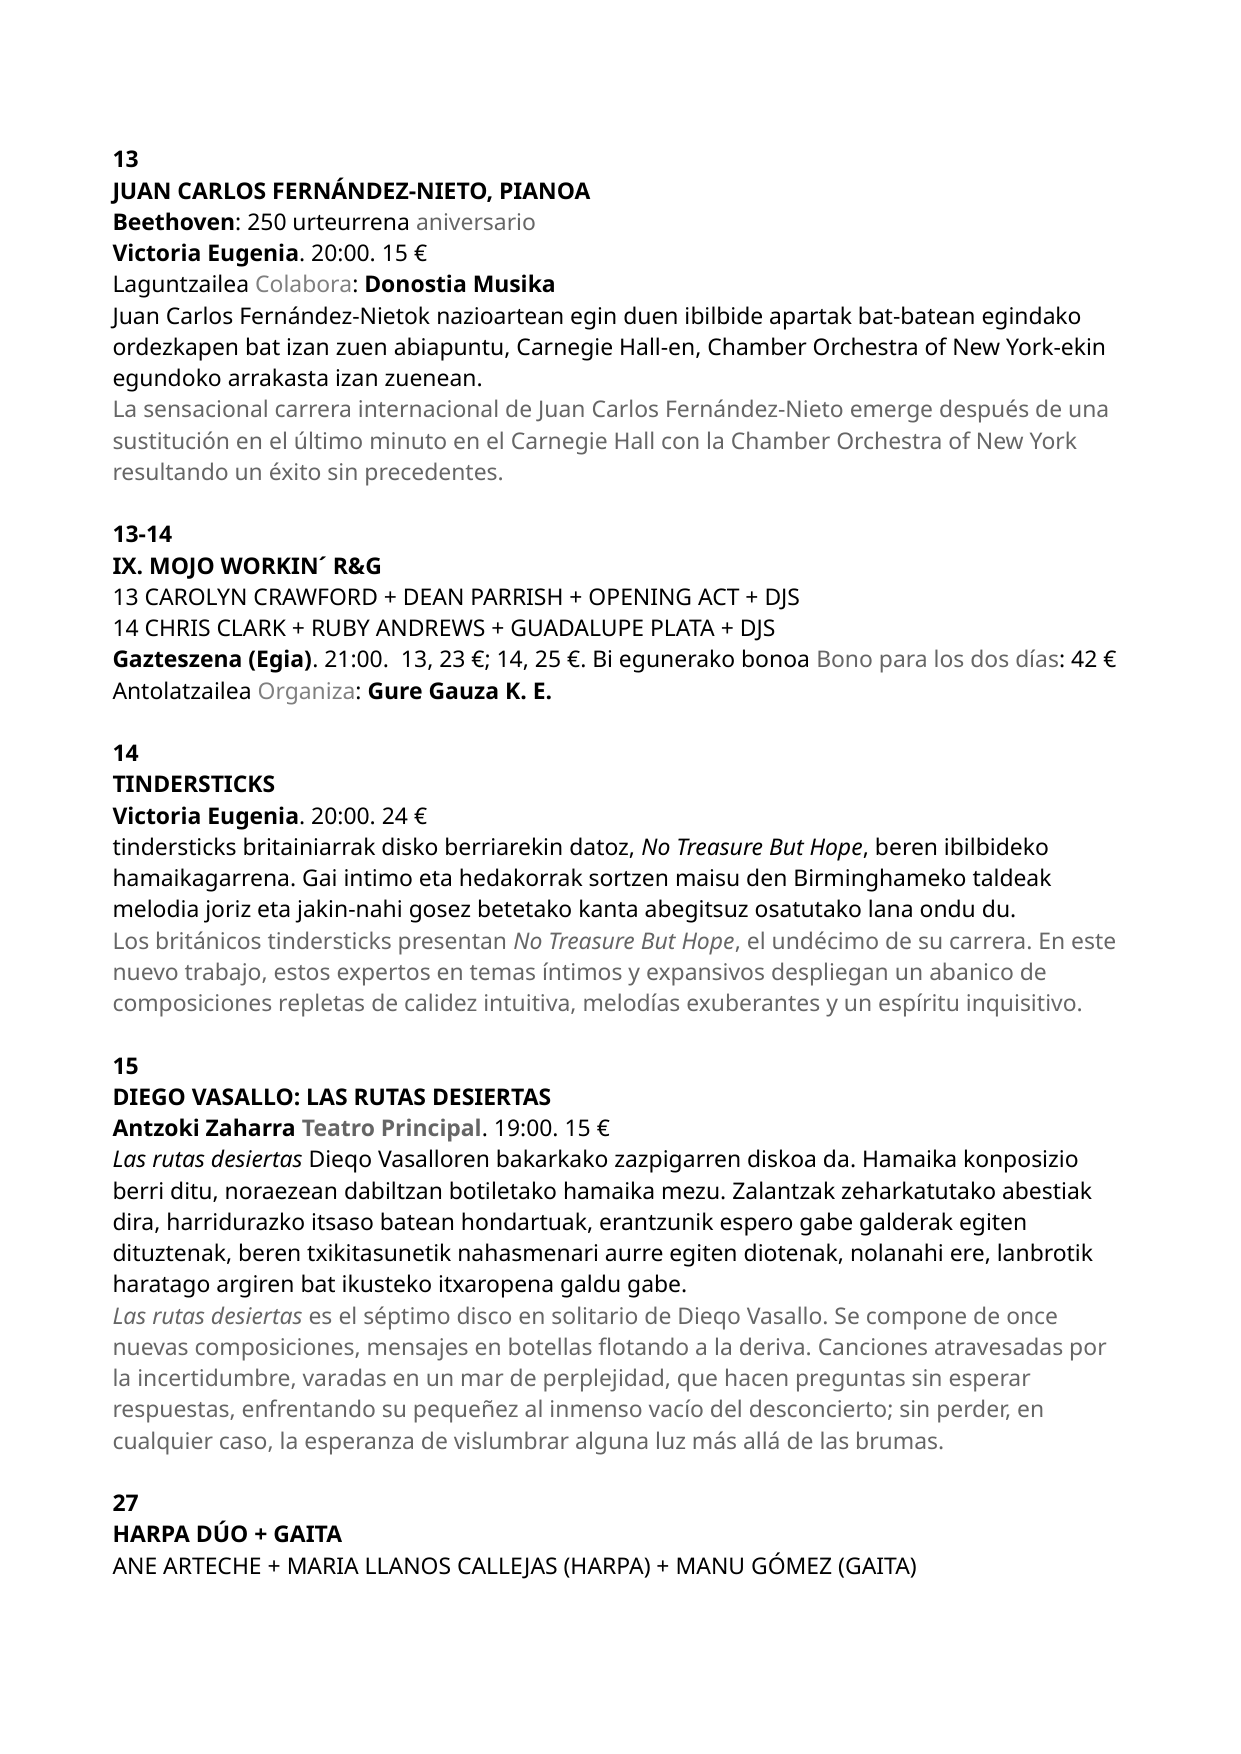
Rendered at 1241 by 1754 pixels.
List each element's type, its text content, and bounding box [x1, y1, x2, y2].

subtitle 13 [112, 143, 1128, 175]
text Victoria Eugenia. 20:00. 15 € [112, 237, 1128, 268]
subtitle 15 [112, 1050, 1128, 1081]
text Victoria Eugenia. 20:00. 24 € [112, 800, 1128, 831]
text Laguntzailea Colabora: Donostia Musika [112, 268, 1128, 300]
text 13-14 [112, 518, 1128, 550]
text Juan carlos fernández-nieto, pianoa [112, 175, 1128, 206]
text 13 Carolyn Crawford + Dean Parrish + Opening act + Djs [112, 581, 1128, 612]
text Las rutas desiertas es el séptimo disco en solitario de Dieqo Vasallo. Se compone de once nuevas composiciones, mensajes en botellas flotando a la deriva. Canciones atravesadas por la incertidumbre, varadas en un mar de perplejidad, que hacen preguntas sin esperar respuestas, enfrentando su pequeñez al inmenso vacío del desconcierto; sin perder, en cualquier caso, la esperanza de vislumbrar alguna luz más allá de las brumas. [112, 1300, 1128, 1456]
text Gazteszena (Egia). 21:00. 13, 23 €; 14, 25 €. Bi egunerako bonoa Bono para los dos días: 42 € [112, 643, 1128, 675]
text tindersticks britainiarrak disko berriarekin datoz, No Treasure But Hope, beren ibilbideko hamaikagarrena. Gai intimo eta hedakorrak sortzen maisu den Birminghameko taldeak melodia joriz eta jakin-nahi gosez betetako kanta abegitsuz osatutako lana ondu du. [112, 831, 1128, 925]
text Beethoven: 250 urteurrena aniversario [112, 206, 1128, 237]
text IX. MOJO WORKIN´ R&G [112, 550, 1128, 581]
text harpa dúo + gaita [112, 1518, 1128, 1550]
text Antzoki Zaharra Teatro Principal. 19:00. 15 € [112, 1112, 1128, 1143]
text Juan Carlos Fernández-Nietok nazioartean egin duen ibilbide apartak bat-batean egindako ordezkapen bat izan zuen abiapuntu, Carnegie Hall-en, Chamber Orchestra of New York-ekin egundoko arrakasta izan zuenean. [112, 300, 1128, 393]
text Diego vasallo: las rutas desiertas [112, 1081, 1128, 1112]
text Las rutas desiertas Dieqo Vasalloren bakarkako zazpigarren diskoa da. Hamaika konposizio berri ditu, noraezean dabiltzan botiletako hamaika mezu. Zalantzak zeharkatutako abestiak dira, harridurazko itsaso batean hondartuak, erantzunik espero gabe galderak egiten dituztenak, beren txikitasunetik nahasmenari aurre egiten diotenak, nolanahi ere, lanbrotik haratago argiren bat ikusteko itxaropena galdu gabe. [112, 1143, 1128, 1300]
text 27 [112, 1487, 1128, 1518]
text ANE ARTECHE + MARIA LLANOS CALLEJAS (HARPA) + MANU GÓMEZ (GAITA) [112, 1550, 1128, 1581]
text Los británicos tindersticks presentan No Treasure But Hope, el undécimo de su carrera. En este nuevo trabajo, estos expertos en temas íntimos y expansivos despliegan un abanico de composiciones repletas de calidez intuitiva, melodías exuberantes y un espíritu inquisitivo. [112, 925, 1128, 1018]
text tindersticks [112, 768, 1128, 800]
text La sensacional carrera internacional de Juan Carlos Fernández-Nieto emerge después de una sustitución en el último minuto en el Carnegie Hall con la Chamber Orchestra of New York resultando un éxito sin precedentes. [112, 393, 1128, 487]
text Antolatzailea Organiza: Gure Gauza K. E. [112, 675, 1128, 706]
subtitle 14 [112, 737, 1128, 768]
text 14 Chris Clark + Ruby Andrews + Guadalupe Plata + Djs [112, 612, 1128, 643]
